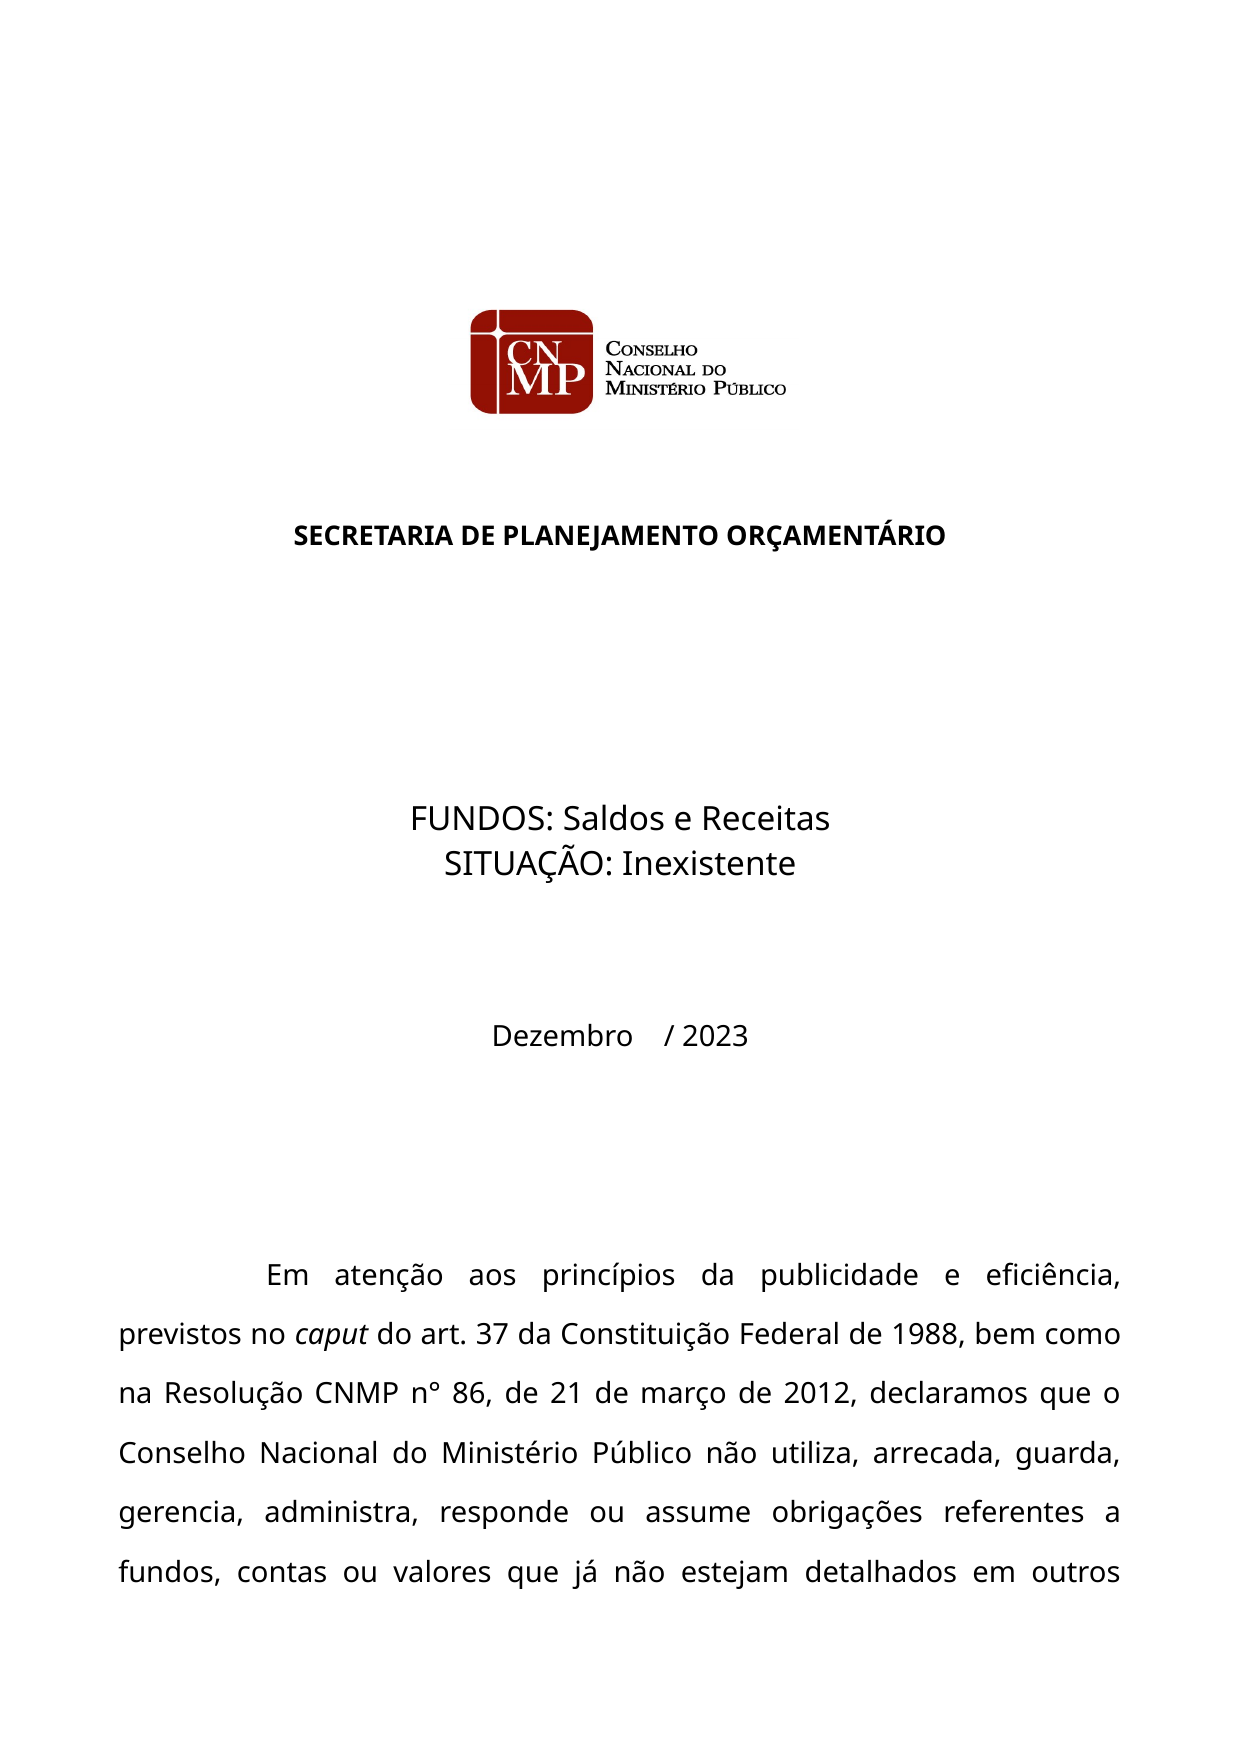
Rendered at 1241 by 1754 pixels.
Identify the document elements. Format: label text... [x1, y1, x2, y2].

text Em atenção aos princípios da publicidade e eficiência, previstos no caput do art. 37 da Constituição Federal de 1988, bem como na Resolução CNMP n° 86, de 21 de março de 2012, declaramos que o Conselho Nacional do Ministério Público não utiliza, arrecada, guarda, gerencia, administra, responde ou assume obrigações referentes a fundos, contas ou valores que já não estejam detalhados em outros [118, 1254, 1122, 1591]
text FUNDOS: Saldos e Receitas [118, 794, 1122, 840]
text Dezembro / 2023 [118, 1016, 1122, 1055]
text SITUAÇÃO: Inexistente [118, 840, 1122, 885]
text SECRETARIA DE PLANEJAMENTO ORÇAMENTÁRIO [118, 516, 1122, 553]
